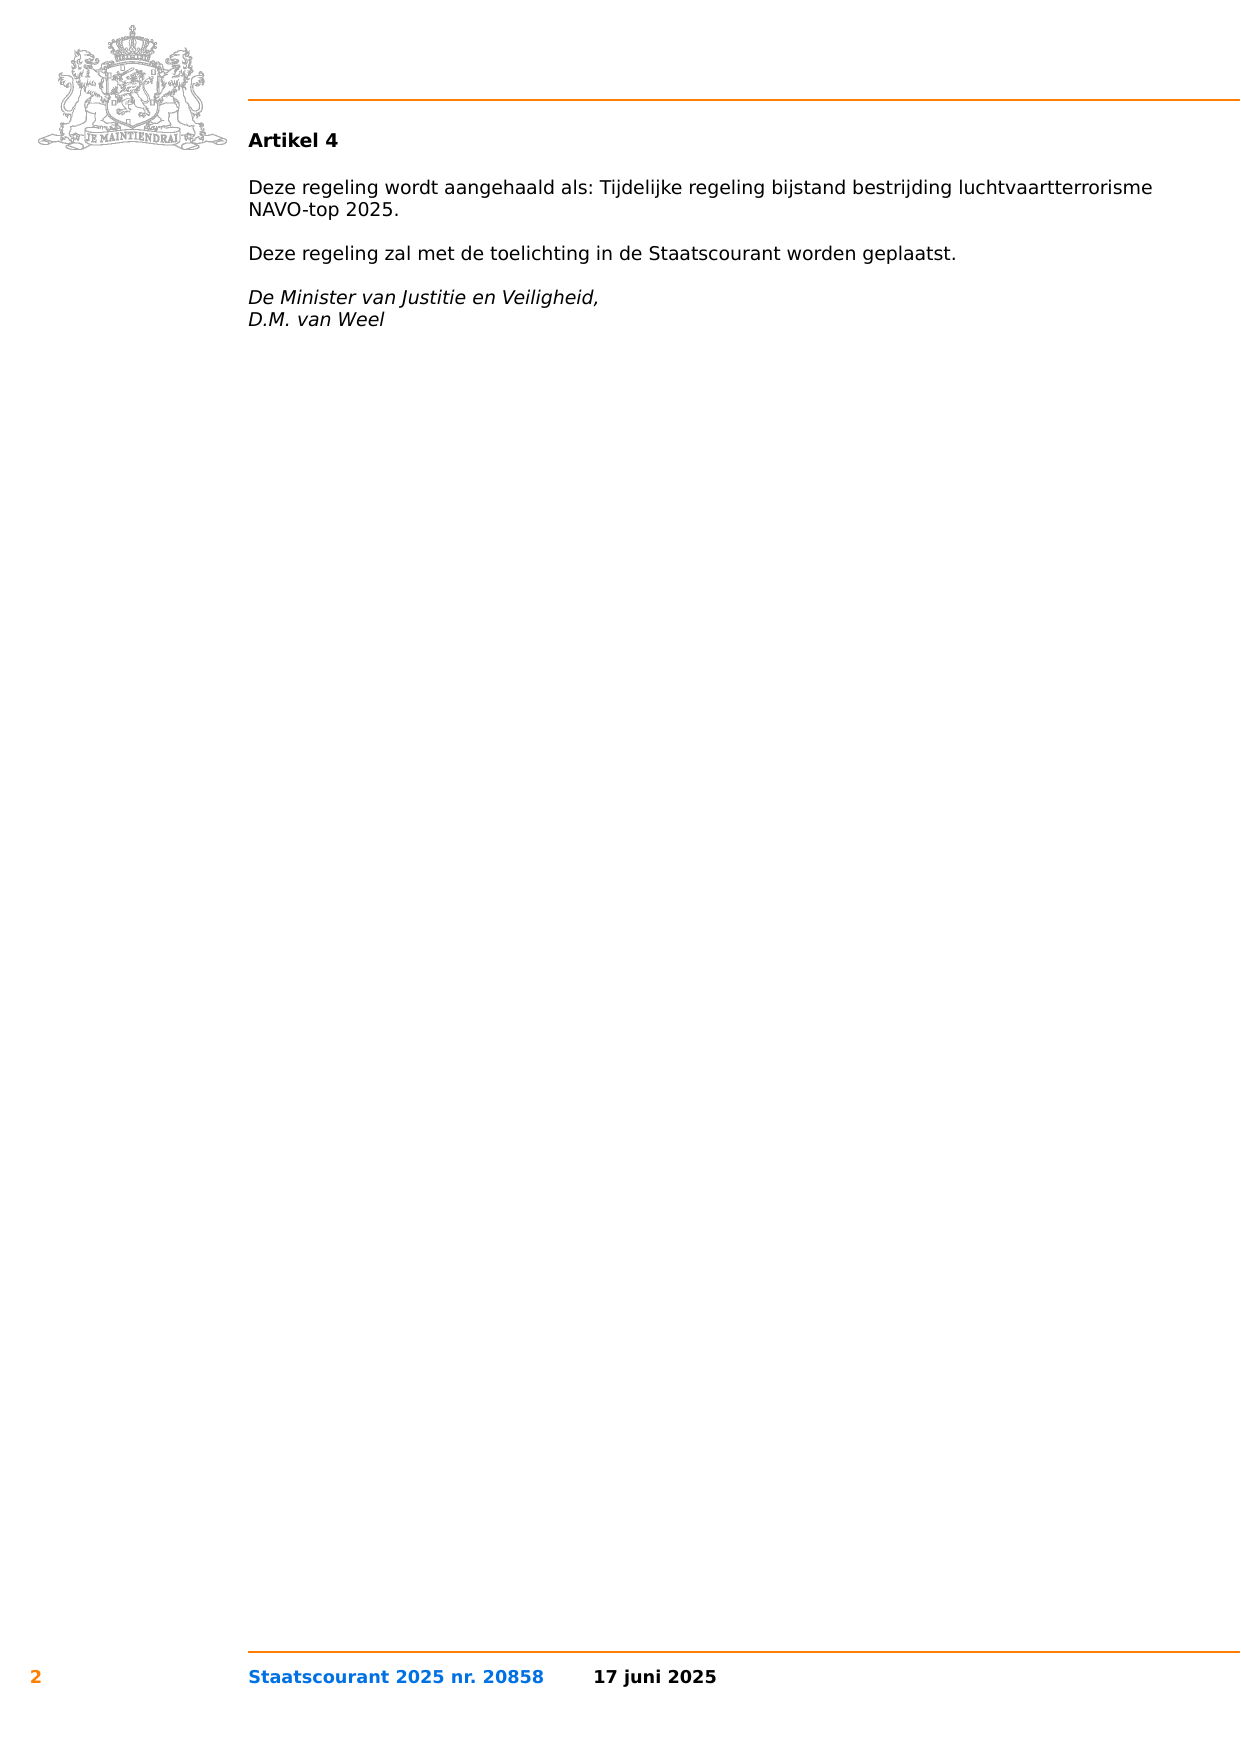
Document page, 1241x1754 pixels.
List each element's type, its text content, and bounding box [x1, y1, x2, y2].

text Deze regeling zal met de toelichting in de Staatscourant worden geplaatst. [248, 243, 1163, 265]
text De Minister van Justitie en Veiligheid, D.M. van Weel [248, 287, 1163, 331]
subtitle Artikel 4 [248, 130, 1163, 152]
picture [38, 25, 227, 150]
text Deze regeling wordt aangehaald als: Tijdelijke regeling bijstand bestrijding luchtvaartterrorisme NAVO-top 2025. [248, 177, 1163, 221]
